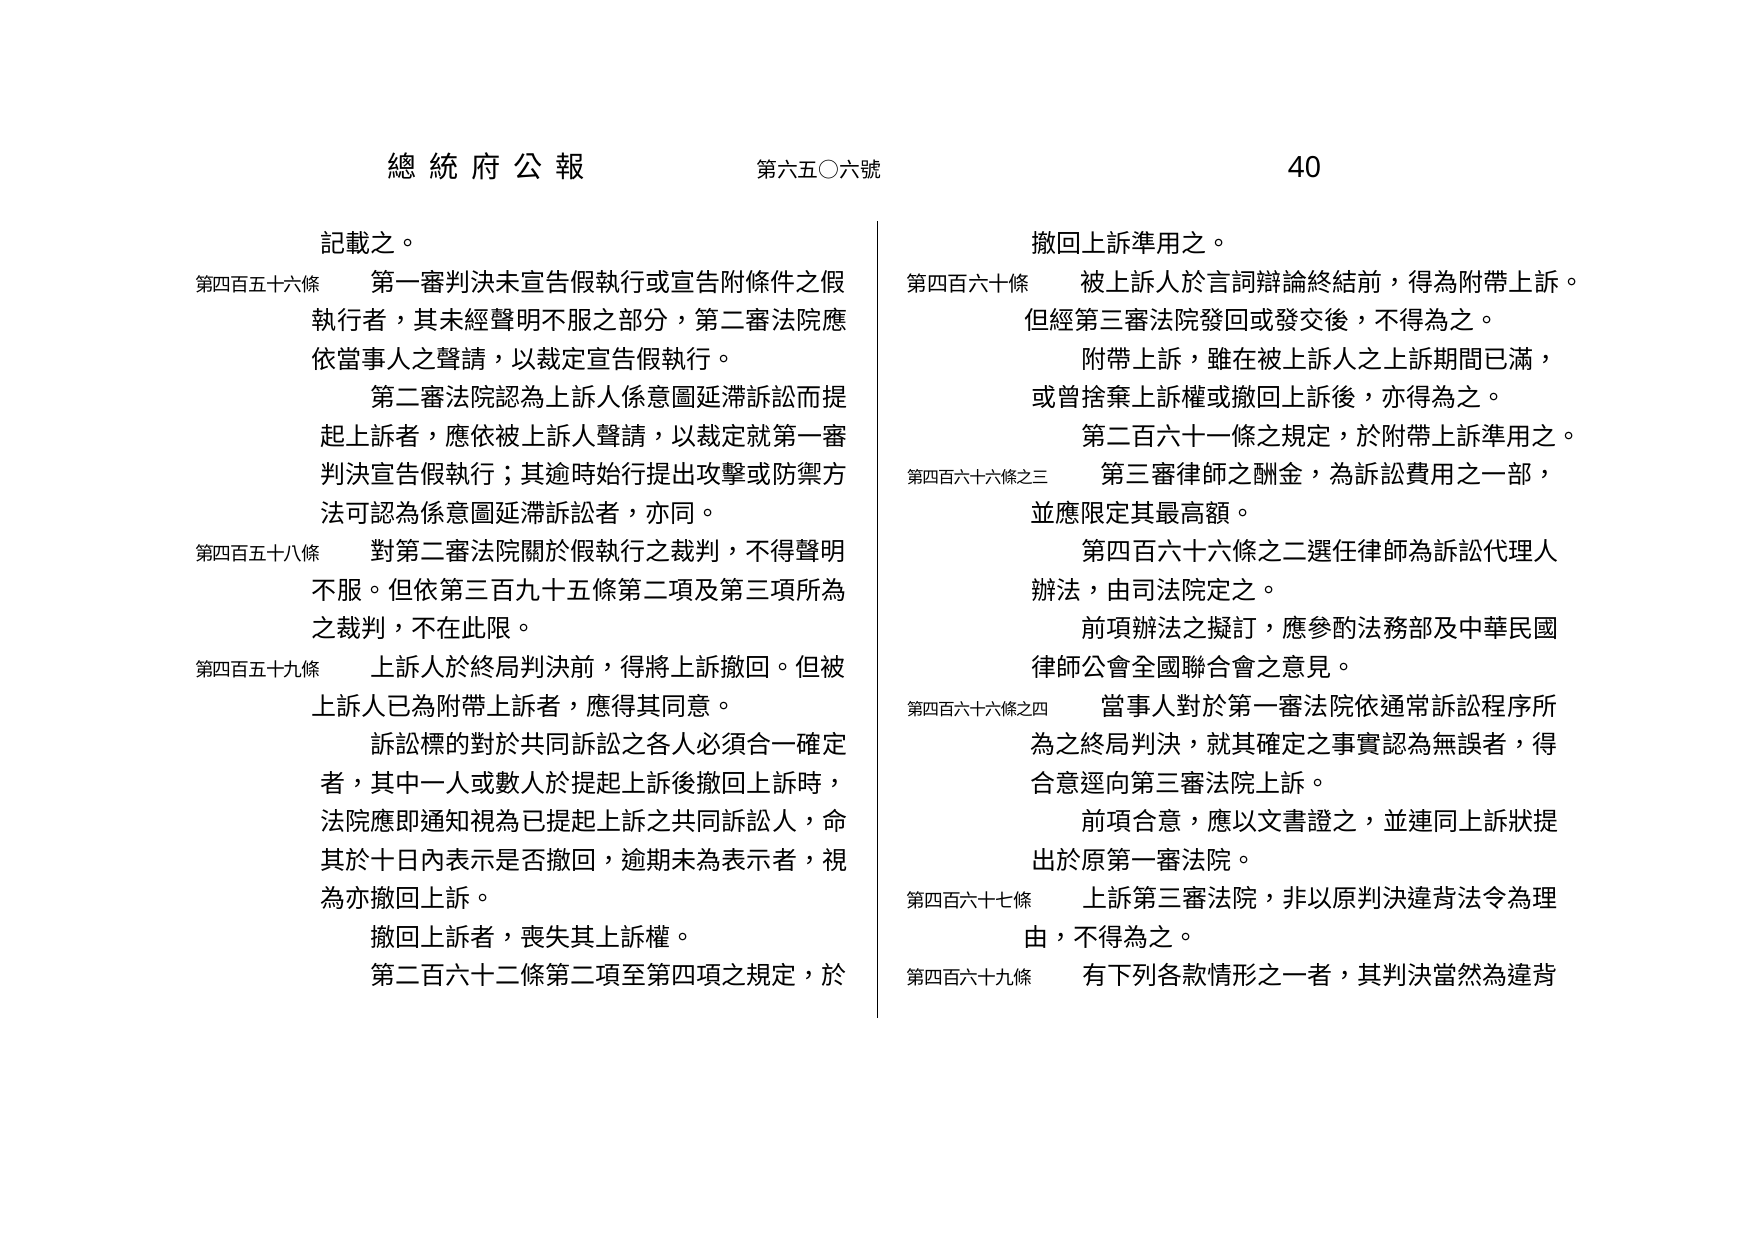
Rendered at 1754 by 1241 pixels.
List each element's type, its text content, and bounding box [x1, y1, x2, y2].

text 前項辦法之擬訂，應參酌法務部及中華民國律師公會全國聯合會之意見。 [1032, 607, 1559, 684]
text 前項合意，應以文書證之，並連同上訴狀提出於原第一審法院。 [1032, 800, 1559, 877]
text 第二百六十一條之規定，於附帶上訴準用之。 [1032, 414, 1559, 453]
text 第四百六十九條 有下列各款情形之一者，其判決當然為違背 [907, 954, 1559, 992]
text 撤回上訴者，喪失其上訴權。 [320, 915, 847, 954]
text 記載之。 [320, 222, 847, 260]
text 撤回上訴準用之。 [1032, 222, 1559, 260]
text 第二審法院認為上訴人係意圖延滯訴訟而提起上訴者，應依被上訴人聲請，以裁定就第一審判決宣告假執行；其逾時始行提出攻擊或防禦方法可認為係意圖延滯訴訟者，亦同。 [320, 376, 847, 530]
text 第四百六十六條之二選任律師為訴訟代理人辦法，由司法院定之。 [1032, 530, 1559, 607]
text 第四百六十六條之三 第三審律師之酬金，為訴訟費用之一部，並應限定其最高額。 [907, 453, 1559, 530]
text 第四百五十六條 第一審判決未宣告假執行或宣告附條件之假執行者，其未經聲明不服之部分，第二審法院應依當事人之聲請，以裁定宣告假執行。 [195, 260, 847, 376]
text 第四百六十七條 上訴第三審法院，非以原判決違背法令為理由，不得為之。 [907, 877, 1559, 954]
text 第二百六十二條第二項至第四項之規定，於 [320, 954, 847, 992]
text 第四百六十六條之四 當事人對於第一審法院依通常訴訟程序所為之終局判決，就其確定之事實認為無誤者，得合意逕向第三審法院上訴。 [907, 684, 1559, 800]
text 第四百六十條 被上訴人於言詞辯論終結前，得為附帶上訴。但經第三審法院發回或發交後，不得為之。 [907, 260, 1559, 337]
text 第四百五十八條 對第二審法院關於假執行之裁判，不得聲明不服。但依第三百九十五條第二項及第三項所為之裁判，不在此限。 [195, 530, 847, 646]
text 訴訟標的對於共同訴訟之各人必須合一確定者，其中一人或數人於提起上訴後撤回上訴時，法院應即通知視為已提起上訴之共同訴訟人，命其於十日內表示是否撤回，逾期未為表示者，視為亦撤回上訴。 [320, 723, 847, 915]
text 第四百五十九條 上訴人於終局判決前，得將上訴撤回。但被上訴人已為附帶上訴者，應得其同意。 [195, 646, 847, 723]
text 附帶上訴，雖在被上訴人之上訴期間已滿，或曾捨棄上訴權或撤回上訴後，亦得為之。 [1032, 337, 1559, 414]
